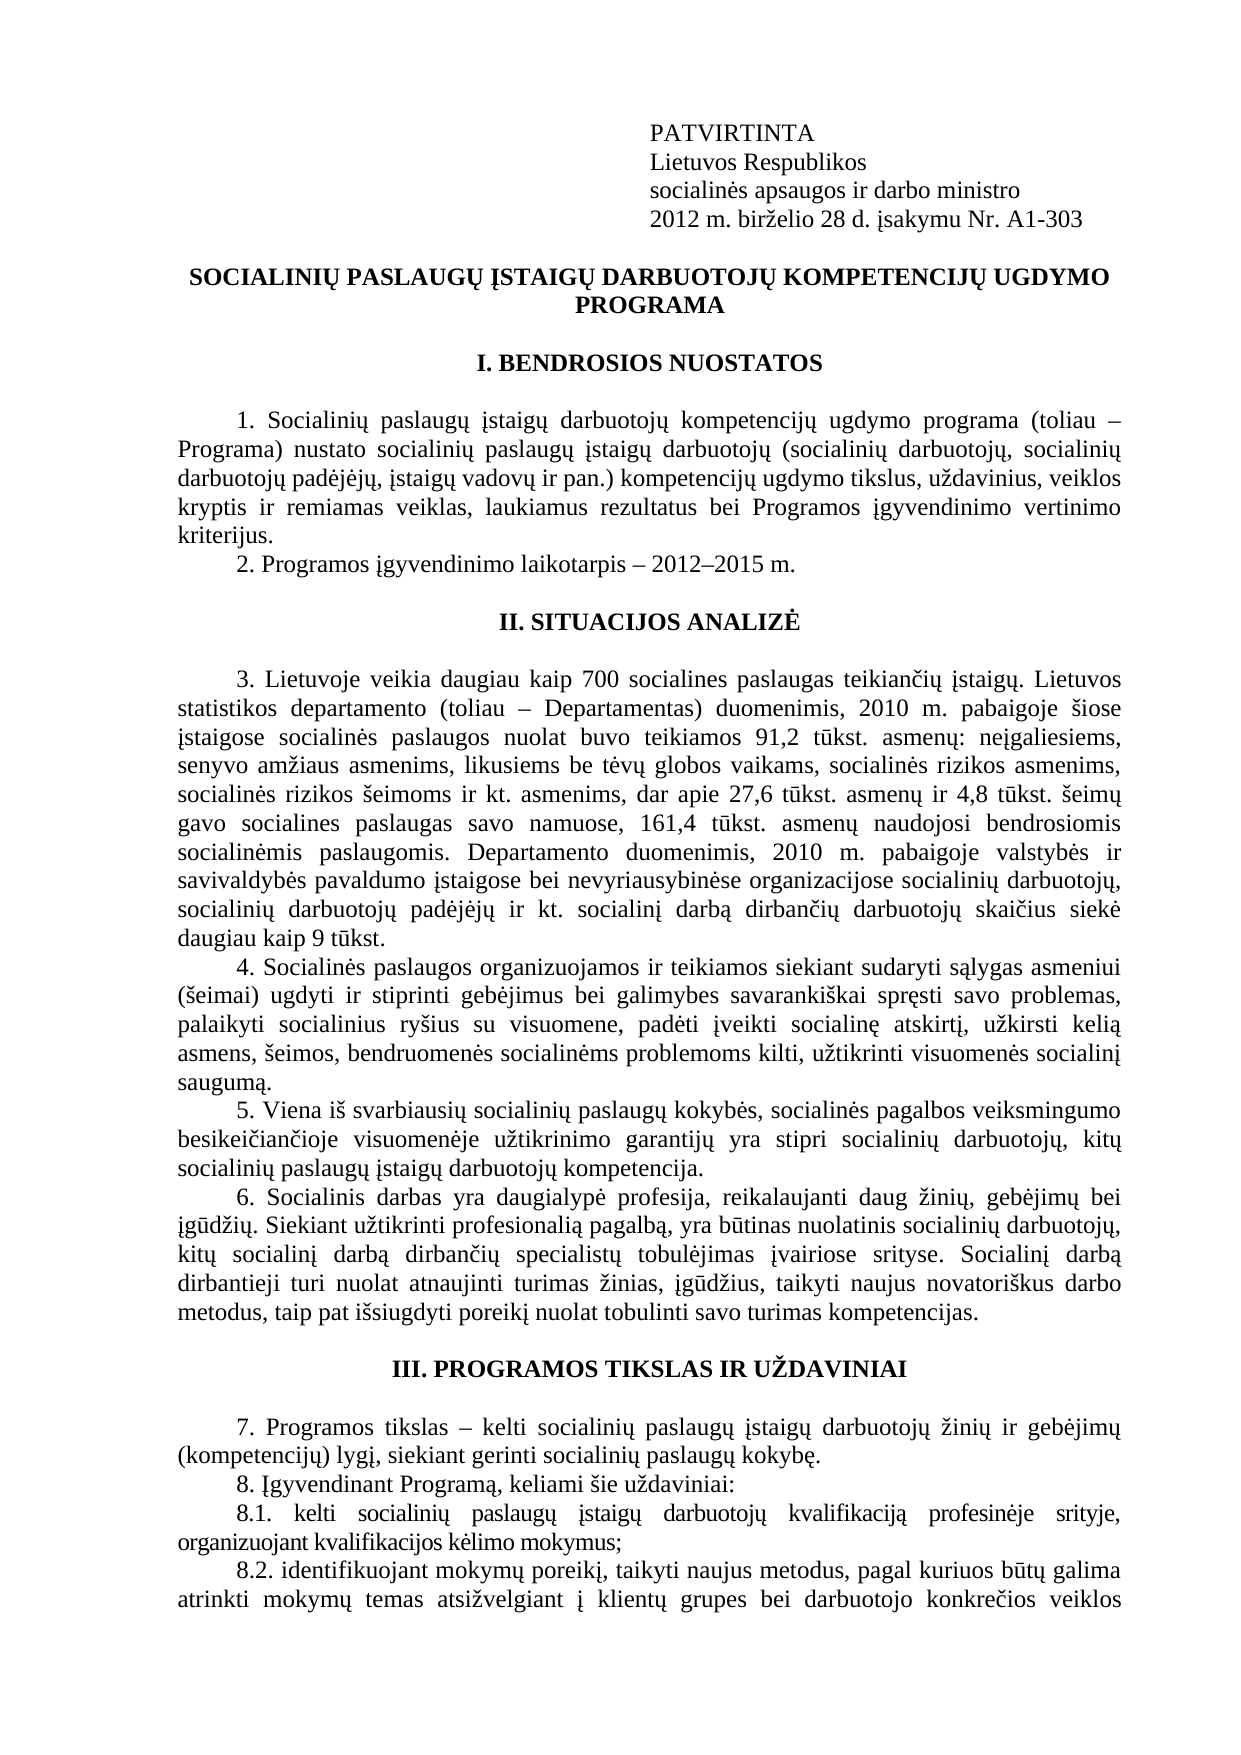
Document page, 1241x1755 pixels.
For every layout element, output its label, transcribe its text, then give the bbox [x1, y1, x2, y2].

text 8.1. kelti socialinių paslaugų įstaigų darbuotojų kvalifikaciją profesinėje srityje, organizuojant kvalifikacijos kėlimo mokymus; [177, 1498, 1122, 1556]
text 3. Lietuvoje veikia daugiau kaip 700 socialines paslaugas teikiančių įstaigų. Lietuvos statistikos departamento (toliau – Departamentas) duomenimis, 2010 m. pabaigoje šiose įstaigose socialinės paslaugos nuolat buvo teikiamos 91,2 tūkst. asmenų: neįgaliesiems, senyvo amžiaus asmenims, likusiems be tėvų globos vaikams, socialinės rizikos asmenims, socialinės rizikos šeimoms ir kt. asmenims, dar apie 27,6 tūkst. asmenų ir 4,8 tūkst. šeimų gavo socialines paslaugas savo namuose, 161,4 tūkst. asmenų naudojosi bendrosiomis socialinėmis paslaugomis. Departamento duomenimis, 2010 m. pabaigoje valstybės ir savivaldybės pavaldumo įstaigose bei nevyriausybinėse organizacijose socialinių darbuotojų, socialinių darbuotojų padėjėjų ir kt. socialinį darbą dirbančių darbuotojų skaičius siekė daugiau kaip 9 tūkst. [177, 664, 1122, 952]
text II. Situacijos analizė [177, 607, 1122, 636]
text Lietuvos Respublikos [649, 147, 1122, 176]
text PATVIRTINTA [649, 118, 1122, 147]
text III. Programos tikslas ir uždaviniai [177, 1354, 1122, 1383]
text 2012 m. birželio 28 d. įsakymu Nr. A1-303 [649, 204, 1122, 233]
text socialinių paslaugų įstaigų darbuotojų kompetencijų ugdymo programa [177, 262, 1122, 319]
text 2. Programos įgyvendinimo laikotarpis – 2012–2015 m. [177, 549, 1122, 578]
text 1. Socialinių paslaugų įstaigų darbuotojų kompetencijų ugdymo programa (toliau – Programa) nustato socialinių paslaugų įstaigų darbuotojų (socialinių darbuotojų, socialinių darbuotojų padėjėjų, įstaigų vadovų ir pan.) kompetencijų ugdymo tikslus, uždavinius, veiklos kryptis ir remiamas veiklas, laukiamus rezultatus bei Programos įgyvendinimo vertinimo kriterijus. [177, 406, 1122, 549]
text 8. Įgyvendinant Programą, keliami šie uždaviniai: [177, 1469, 1122, 1498]
text 6. Socialinis darbas yra daugialypė profesija, reikalaujanti daug žinių, gebėjimų bei įgūdžių. Siekiant užtikrinti profesionalią pagalbą, yra būtinas nuolatinis socialinių darbuotojų, kitų socialinį darbą dirbančių specialistų tobulėjimas įvairiose srityse. Socialinį darbą dirbantieji turi nuolat atnaujinti turimas žinias, įgūdžius, taikyti naujus novatoriškus darbo metodus, taip pat išsiugdyti poreikį nuolat tobulinti savo turimas kompetencijas. [177, 1182, 1122, 1326]
text 8.2. identifikuojant mokymų poreikį, taikyti naujus metodus, pagal kuriuos būtų galima atrinkti mokymų temas atsižvelgiant į klientų grupes bei darbuotojo konkrečios veiklos [177, 1556, 1122, 1613]
text 7. Programos tikslas – kelti socialinių paslaugų įstaigų darbuotojų žinių ir gebėjimų (kompetencijų) lygį, siekiant gerinti socialinių paslaugų kokybę. [177, 1412, 1122, 1469]
text 4. Socialinės paslaugos organizuojamos ir teikiamos siekiant sudaryti sąlygas asmeniui (šeimai) ugdyti ir stiprinti gebėjimus bei galimybes savarankiškai spręsti savo problemas, palaikyti socialinius ryšius su visuomene, padėti įveikti socialinę atskirtį, užkirsti kelią asmens, šeimos, bendruomenės socialinėms problemoms kilti, užtikrinti visuomenės socialinį saugumą. [177, 952, 1122, 1096]
text socialinės apsaugos ir darbo ministro [649, 176, 1122, 204]
text 5. Viena iš svarbiausių socialinių paslaugų kokybės, socialinės pagalbos veiksmingumo besikeičiančioje visuomenėje užtikrinimo garantijų yra stipri socialinių darbuotojų, kitų socialinių paslaugų įstaigų darbuotojų kompetencija. [177, 1096, 1122, 1182]
text I. bendrosios nuostatos [177, 348, 1122, 377]
